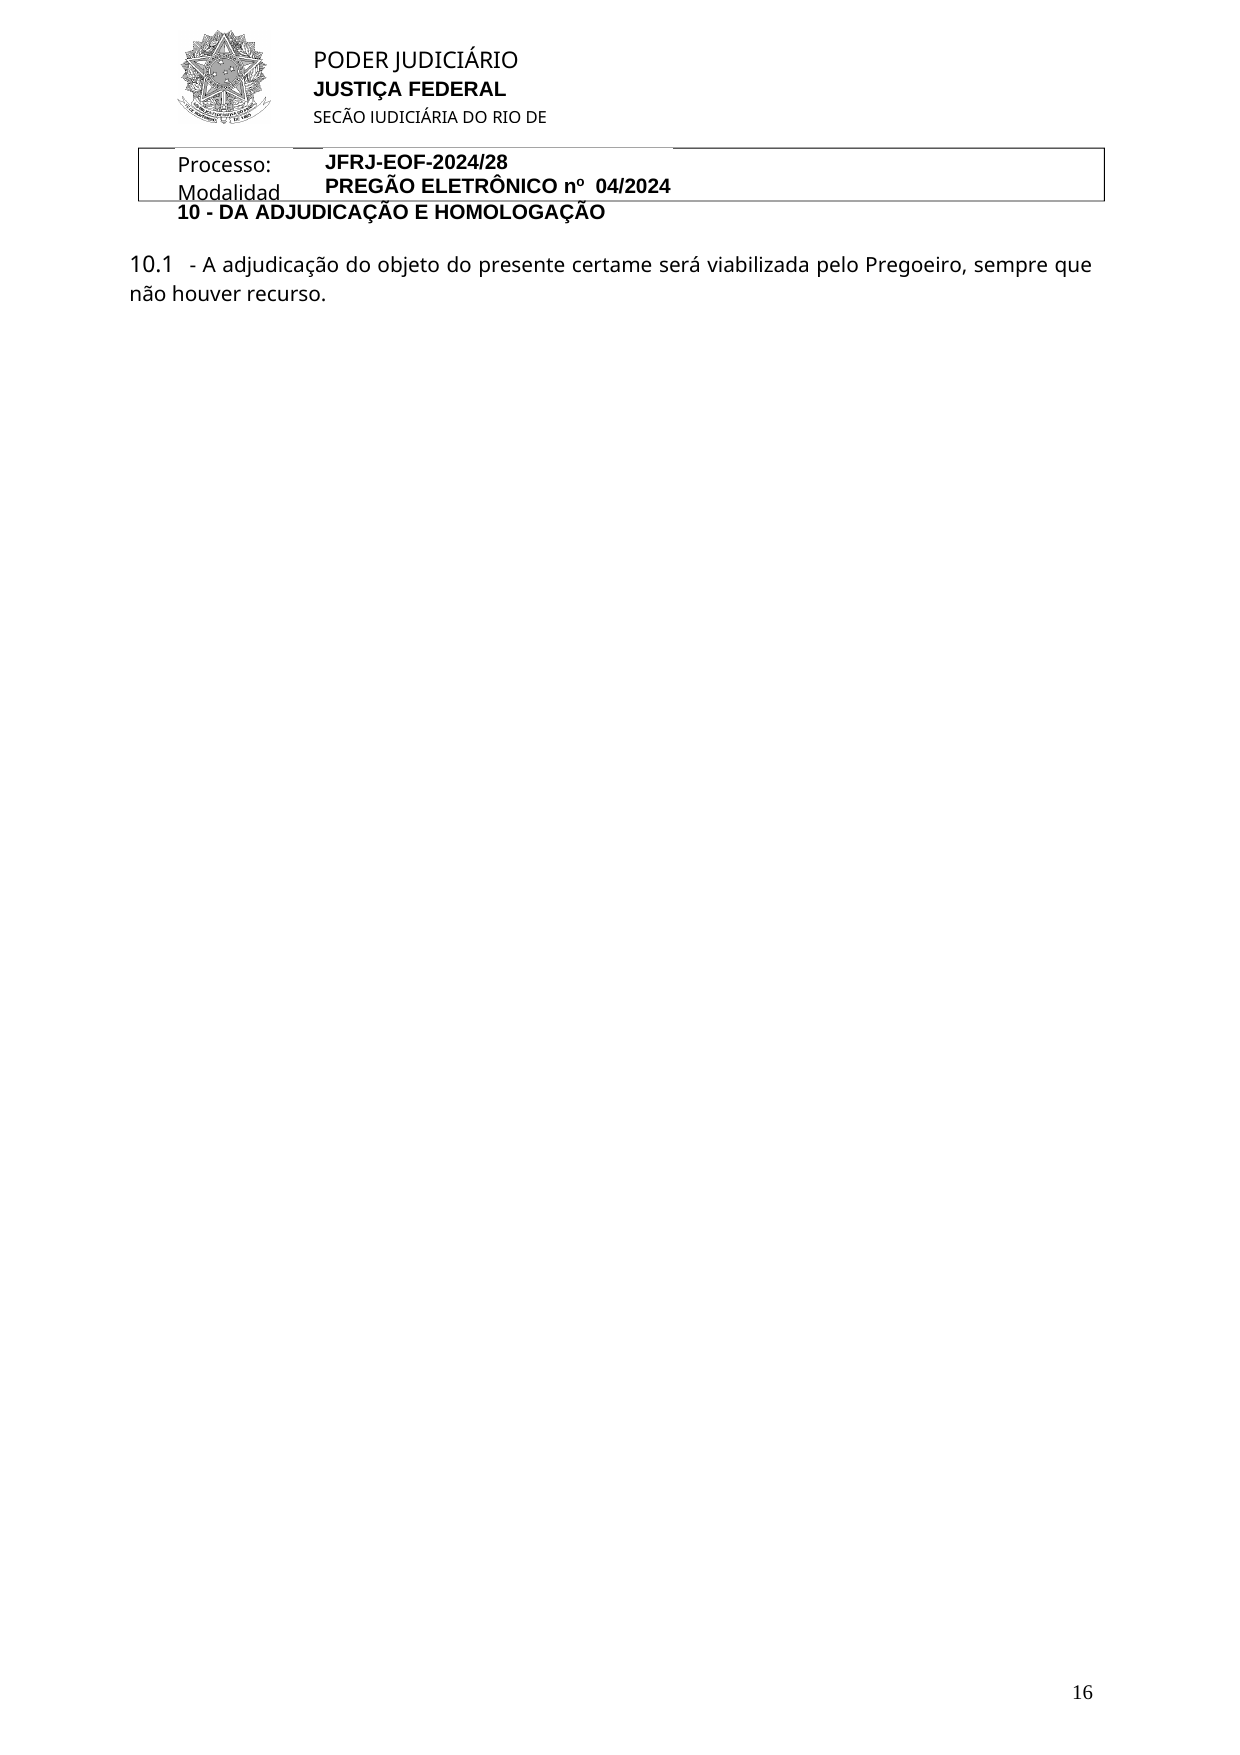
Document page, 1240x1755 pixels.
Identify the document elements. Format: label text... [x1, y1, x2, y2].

list - DA ADJUDICAÇÃO E HOMOLOGAÇÃO [177, 200, 1239, 224]
list - A adjudicação do objeto do presente certame será viabilizada pelo Pregoeiro, sempre que não houver recurso. [129, 248, 1093, 308]
